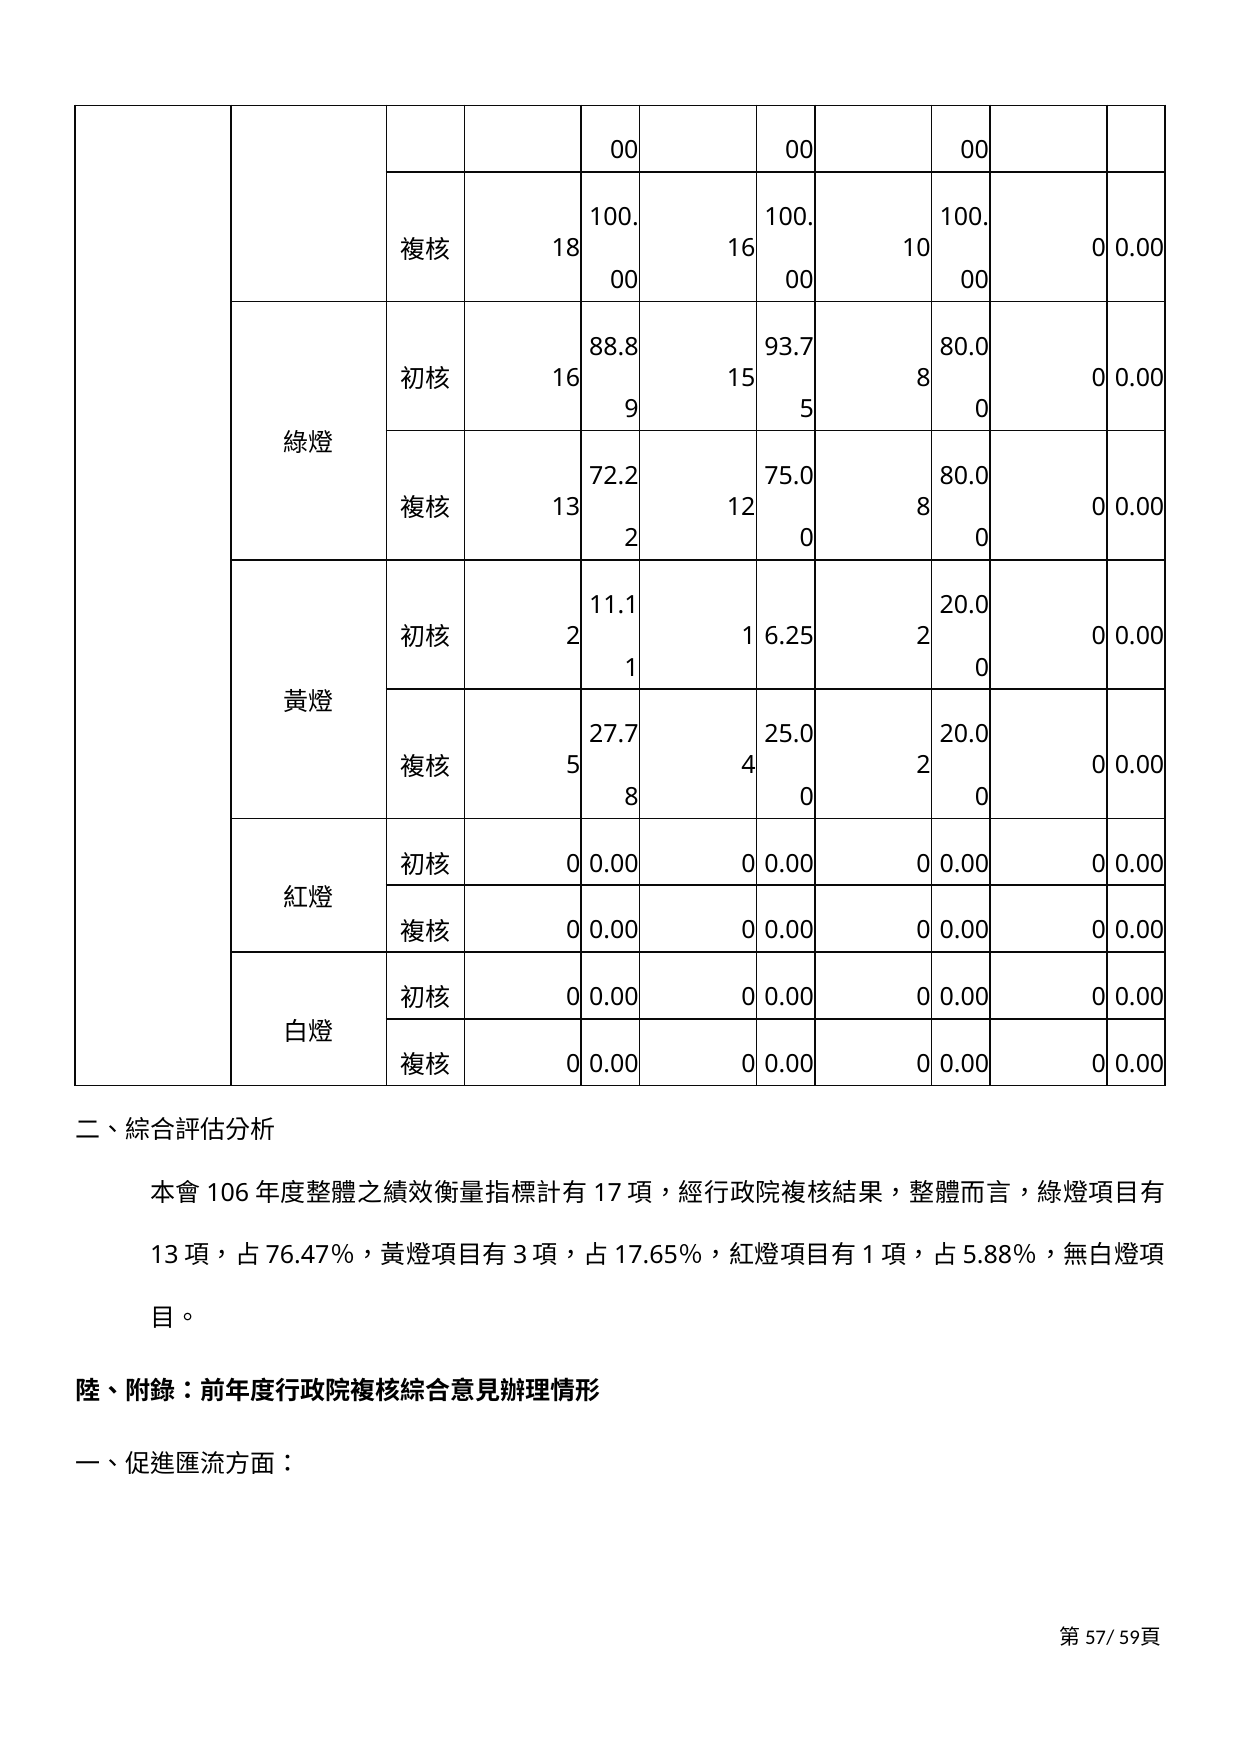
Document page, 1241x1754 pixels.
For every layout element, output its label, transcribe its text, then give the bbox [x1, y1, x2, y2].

table_cell 0 [640, 886, 756, 951]
table_cell 0 [991, 953, 1106, 1018]
table_cell 複核 [387, 1020, 464, 1085]
table_cell 0 [640, 819, 756, 884]
table_cell 0 [991, 431, 1106, 559]
table_cell 0 [991, 173, 1106, 301]
table_cell 0.00 [757, 886, 814, 951]
table_cell 初核 [387, 953, 464, 1018]
table_cell 0 [816, 953, 931, 1018]
table_cell 100.00 [932, 173, 989, 301]
table_cell 0 [991, 561, 1106, 688]
table_cell 8 [816, 302, 931, 430]
table_cell 0 [465, 953, 580, 1018]
table_cell 75.00 [757, 431, 814, 559]
table_cell 27.78 [582, 690, 639, 818]
table_cell 25.00 [757, 690, 814, 818]
table_cell 初核 [387, 819, 464, 884]
table_cell 0.00 [582, 819, 639, 884]
table_cell 0 [465, 886, 580, 951]
table_cell 18 [465, 173, 580, 301]
table_cell 0.00 [757, 819, 814, 884]
table_cell 16 [465, 302, 580, 430]
table_cell 0 [816, 819, 931, 884]
table_cell 13 [465, 431, 580, 559]
table_cell [816, 106, 931, 171]
table_cell 0 [991, 302, 1106, 430]
table_cell 20.00 [932, 690, 989, 818]
table_cell 0 [991, 690, 1106, 818]
table_cell 5 [465, 690, 580, 818]
table_cell 6.25 [757, 561, 814, 688]
table_cell 紅燈 [232, 819, 386, 951]
table_cell 0 [465, 819, 580, 884]
table_cell 1 [640, 561, 756, 688]
table_cell 複核 [387, 431, 464, 559]
table_cell 0 [816, 1020, 931, 1085]
table_cell 4 [640, 690, 756, 818]
table_cell 0.00 [1108, 690, 1164, 818]
table_cell 100.00 [757, 173, 814, 301]
table_cell 0.00 [932, 953, 989, 1018]
table_cell 0 [465, 1020, 580, 1085]
title 陸、附錄：前年度行政院複核綜合意見辦理情形 [75, 1347, 1165, 1409]
table_cell [465, 106, 580, 171]
table_cell 0.00 [582, 886, 639, 951]
table_cell [1108, 106, 1164, 171]
table_cell 00 [757, 106, 814, 171]
table_cell 初核 [387, 302, 464, 430]
table_cell 10 [816, 173, 931, 301]
table_cell 0.00 [1108, 886, 1164, 951]
table_cell 16 [640, 173, 756, 301]
table_cell [991, 106, 1106, 171]
text 一、促進匯流方面： [75, 1420, 1165, 1482]
table_cell 0.00 [582, 1020, 639, 1085]
table_cell 2 [816, 561, 931, 688]
text 二、綜合評估分析 [75, 1086, 1165, 1149]
table_cell 100.00 [582, 173, 639, 301]
table_cell 2 [465, 561, 580, 688]
table_cell 0.00 [757, 1020, 814, 1085]
table_cell 複核 [387, 690, 464, 818]
table_cell 8 [816, 431, 931, 559]
table_cell 白燈 [232, 953, 386, 1085]
table_cell 15 [640, 302, 756, 430]
table_cell 80.00 [932, 302, 989, 430]
table_cell 93.75 [757, 302, 814, 430]
table_cell 80.00 [932, 431, 989, 559]
table_cell 0.00 [1108, 431, 1164, 559]
table_cell 0.00 [1108, 302, 1164, 430]
table_cell 黃燈 [232, 561, 386, 818]
table_cell 0.00 [1108, 561, 1164, 688]
table_cell 複核 [387, 886, 464, 951]
table_cell 20.00 [932, 561, 989, 688]
table_cell [640, 106, 756, 171]
table_cell 0 [640, 953, 756, 1018]
table_cell [387, 106, 464, 171]
table_cell 0.00 [757, 953, 814, 1018]
table_cell 綠燈 [232, 302, 386, 559]
table_cell 0.00 [932, 886, 989, 951]
table_cell 0 [991, 819, 1106, 884]
table_cell 72.22 [582, 431, 639, 559]
table_cell 0.00 [1108, 953, 1164, 1018]
table_cell 0 [991, 1020, 1106, 1085]
table_cell 00 [932, 106, 989, 171]
table_cell 0.00 [932, 1020, 989, 1085]
table_cell 0 [816, 886, 931, 951]
table_cell 0.00 [582, 953, 639, 1018]
table_cell 0.00 [1108, 1020, 1164, 1085]
text 本會106年度整體之績效衡量指標計有17項，經行政院複核結果，整體而言，綠燈項目有13項，占76.47％，黃燈項目有3項，占17.65％，紅燈項目有1項，占5.88％，無白燈項目。 [150, 1149, 1165, 1336]
table_cell [76, 106, 230, 1085]
table_cell 0.00 [1108, 819, 1164, 884]
table_cell 00 [582, 106, 639, 171]
table_cell 0.00 [932, 819, 989, 884]
table_cell 初核 [387, 561, 464, 688]
table_cell 88.89 [582, 302, 639, 430]
table_cell 11.11 [582, 561, 639, 688]
table_cell [232, 106, 386, 301]
table_cell 0 [991, 886, 1106, 951]
table_cell 12 [640, 431, 756, 559]
table_cell 0.00 [1108, 173, 1164, 301]
table_cell 0 [640, 1020, 756, 1085]
table_cell 複核 [387, 173, 464, 301]
table_cell 2 [816, 690, 931, 818]
